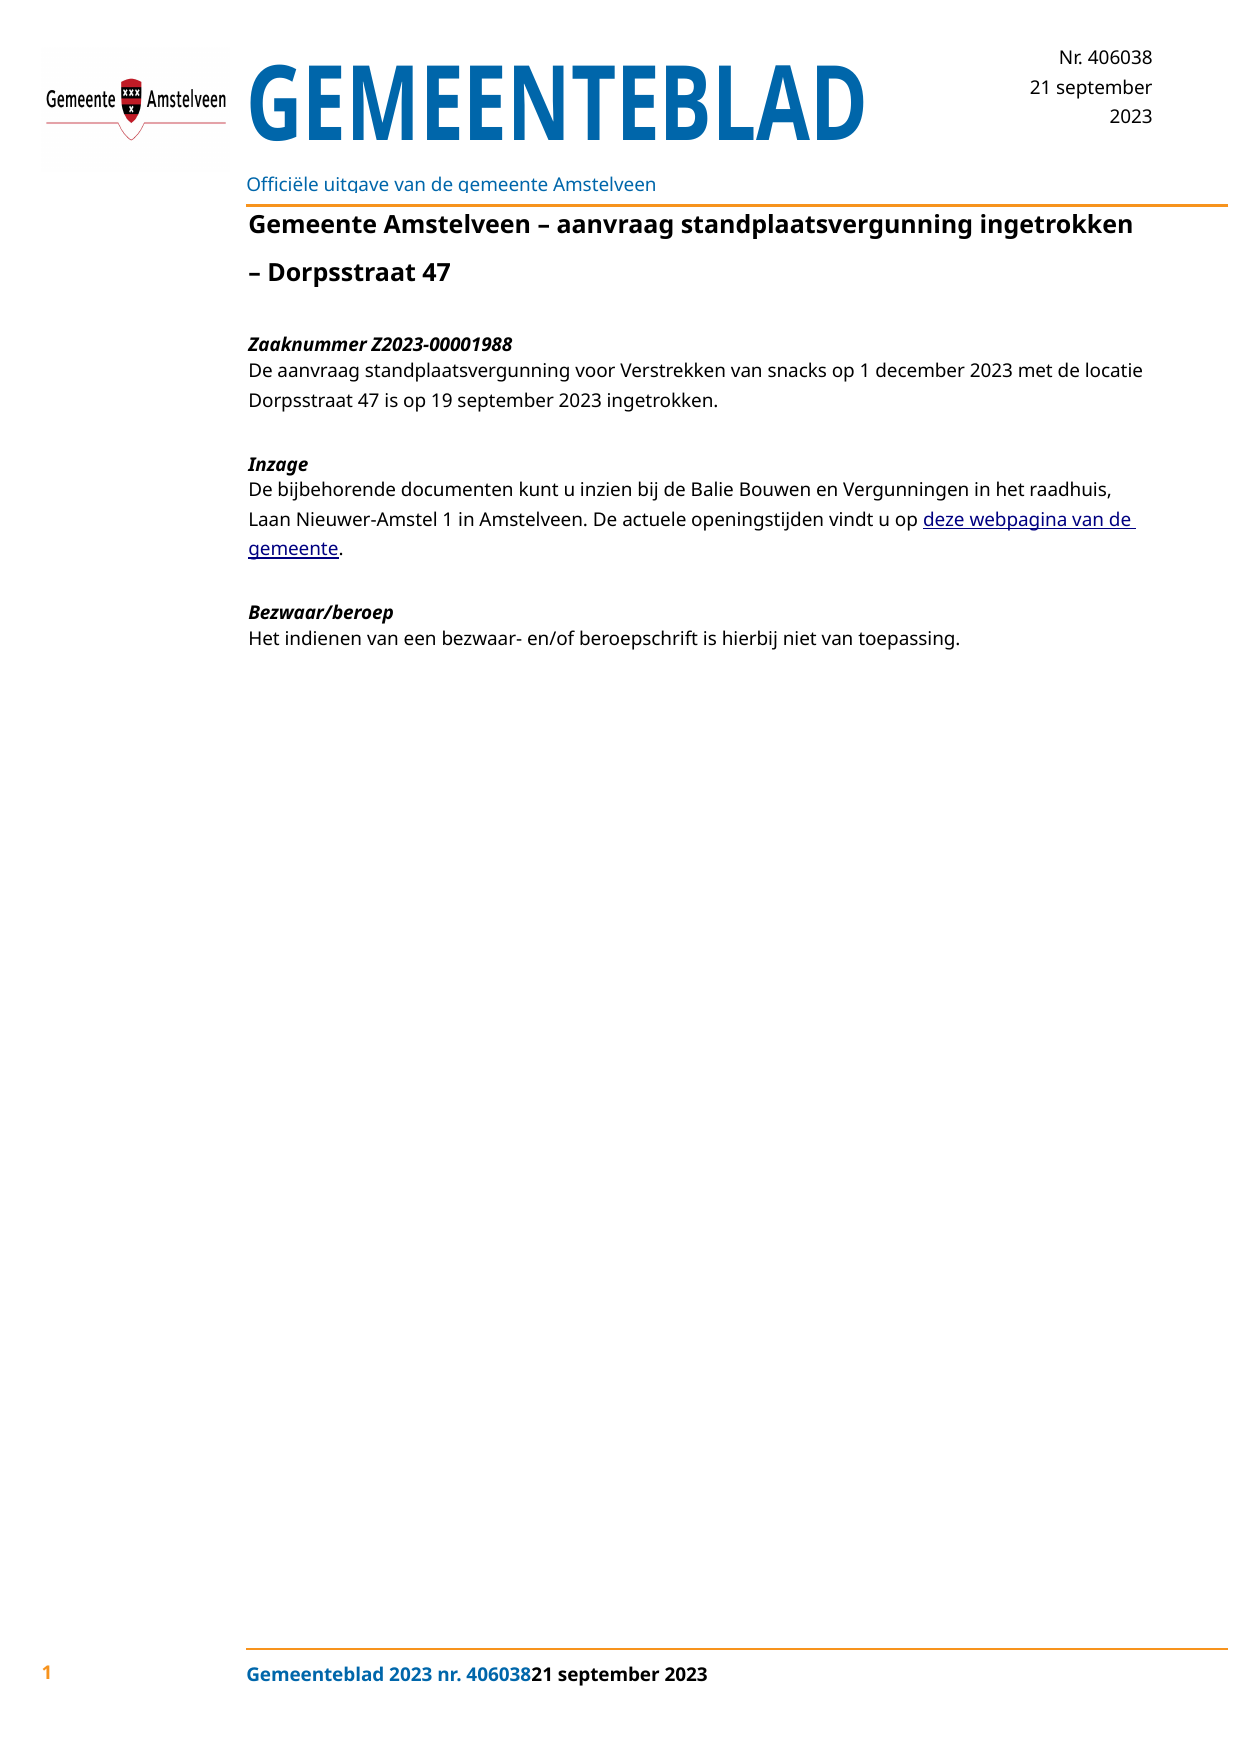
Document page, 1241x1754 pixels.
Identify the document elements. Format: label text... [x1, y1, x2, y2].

picture [41, 47, 231, 172]
text Zaaknummer Z2023-00001988 [248, 331, 1152, 357]
text Gemeente Amstelveen – aanvraag standplaatsvergunning ingetrokken – Dorpsstraat 47 [248, 207, 1152, 288]
text De bijbehorende documenten kunt u inzien bij de Balie Bouwen en Vergunningen in het raadhuis, Laan Nieuwer-Amstel 1 in Amstelveen. De actuele openingstijden vindt u op deze webpagina van de gemeente. [248, 476, 1152, 561]
text De aanvraag standplaatsvergunning voor Verstrekken van snacks op 1 december 2023 met de locatie Dorpsstraat 47 is op 19 september 2023 ingetrokken. [248, 357, 1152, 412]
text Inzage [248, 451, 1152, 476]
text Het indienen van een bezwaar- en/of beroepschrift is hierbij niet van toepassing. [248, 625, 1152, 651]
text Bezwaar/beroep [248, 599, 1152, 625]
